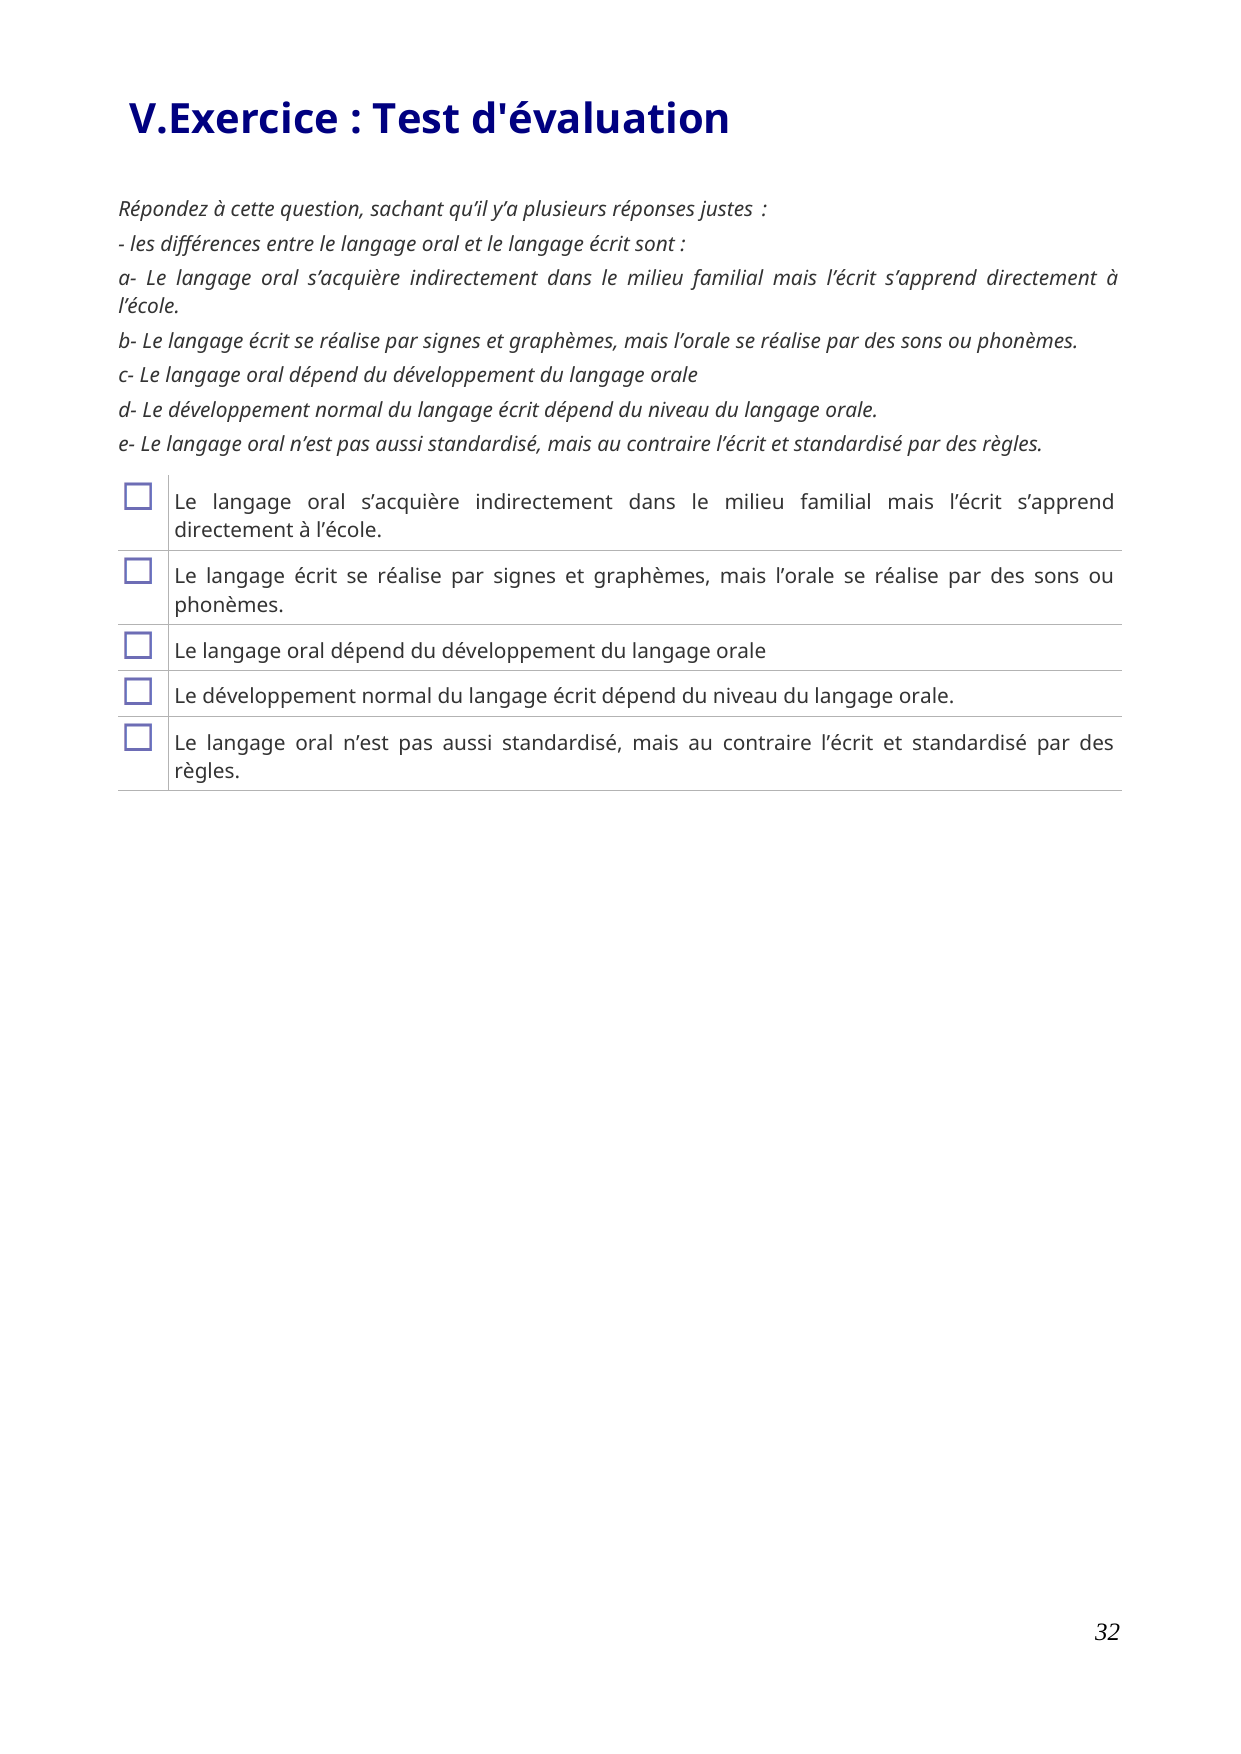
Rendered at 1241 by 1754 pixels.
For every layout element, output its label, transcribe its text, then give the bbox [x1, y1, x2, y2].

table_cell Le langage oral dépend du développement du langage orale [169, 625, 1122, 670]
table_cell Le langage écrit se réalise par signes et graphèmes, mais l’orale se réalise par des sons ou phonèmes. [169, 551, 1122, 624]
text d- Le développement normal du langage écrit dépend du niveau du langage orale. [118, 395, 1122, 423]
picture [123, 555, 154, 585]
table_header Le langage oral s’acquière indirectement dans le milieu familial mais l’écrit s’apprend directement à l’école. [169, 475, 1122, 550]
table_cell [118, 625, 168, 670]
picture [123, 675, 154, 706]
picture [123, 721, 154, 752]
text a- Le langage oral s’acquière indirectement dans le milieu familial mais l’écrit s’apprend directement à l’école. [118, 263, 1122, 320]
table_cell Le développement normal du langage écrit dépend du niveau du langage orale. [169, 671, 1122, 716]
table_cell [118, 551, 168, 624]
text b- Le langage écrit se réalise par signes et graphèmes, mais l’orale se réalise par des sons ou phonèmes. [118, 326, 1122, 354]
picture [123, 629, 154, 660]
table_header [118, 475, 168, 550]
table_cell Le langage oral n’est pas aussi standardisé, mais au contraire l’écrit et standardisé par des règles. [169, 717, 1122, 790]
text c- Le langage oral dépend du développement du langage orale [118, 360, 1122, 389]
text Répondez à cette question, sachant qu’il y’a plusieurs réponses justes : [118, 194, 1122, 223]
table_cell [118, 717, 168, 790]
table_cell [118, 671, 168, 716]
picture [123, 481, 154, 511]
text e- Le langage oral n’est pas aussi standardisé, mais au contraire l’écrit et standardisé par des règles. [118, 429, 1122, 458]
text - les différences entre le langage oral et le langage écrit sont : [118, 229, 1122, 257]
title Exercice : Test d'évaluation [118, 88, 1122, 145]
